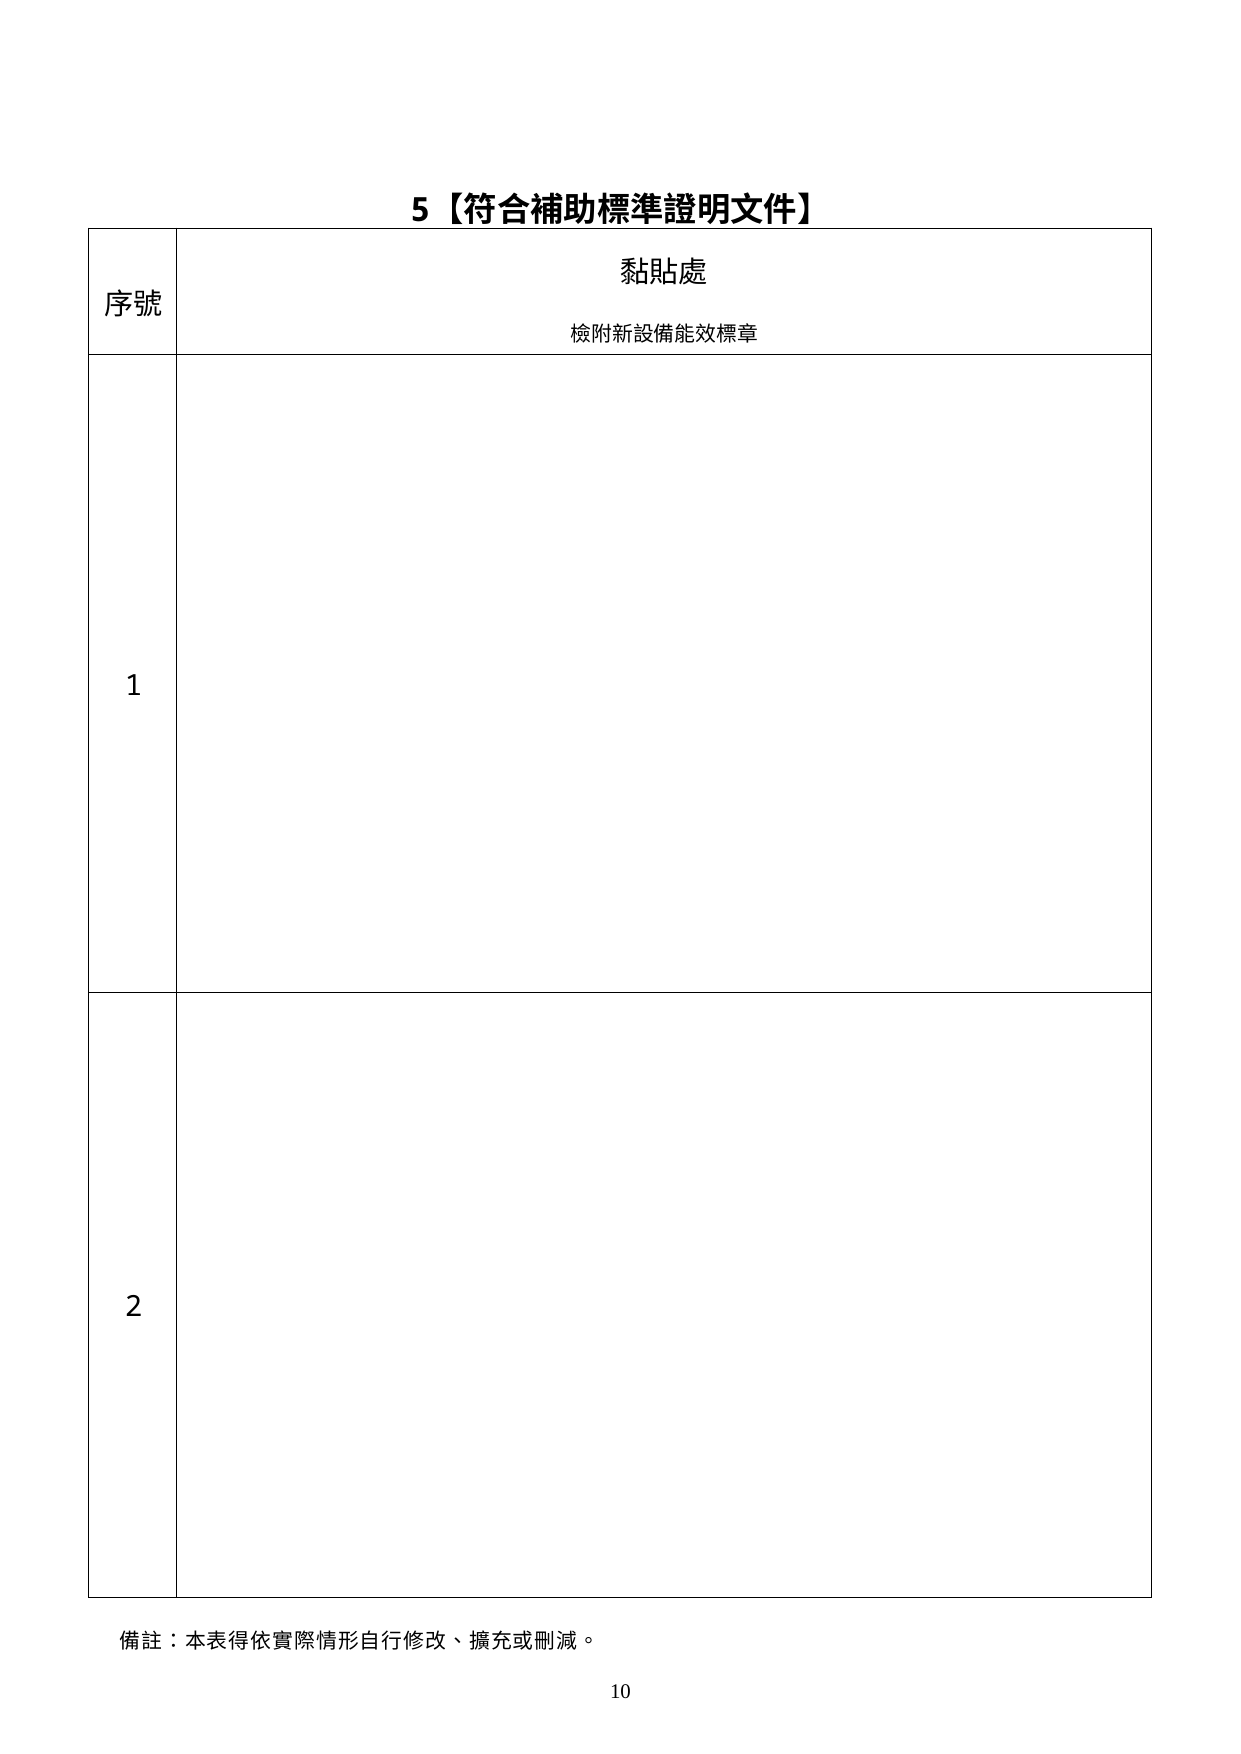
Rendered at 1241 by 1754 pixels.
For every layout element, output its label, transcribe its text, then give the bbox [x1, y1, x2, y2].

table_header 序號 [89, 229, 176, 353]
table_cell 1 [89, 355, 176, 992]
text 5【符合補助標準證明文件】 [75, 165, 1165, 227]
text 備註：本表得依實際情形自行修改、擴充或刪減。 [119, 1598, 1165, 1661]
table_header 黏貼處 檢附新設備能效標章 [177, 229, 1151, 353]
table_cell 2 [89, 993, 176, 1597]
table_cell [177, 355, 1151, 992]
table_cell [177, 993, 1151, 1597]
